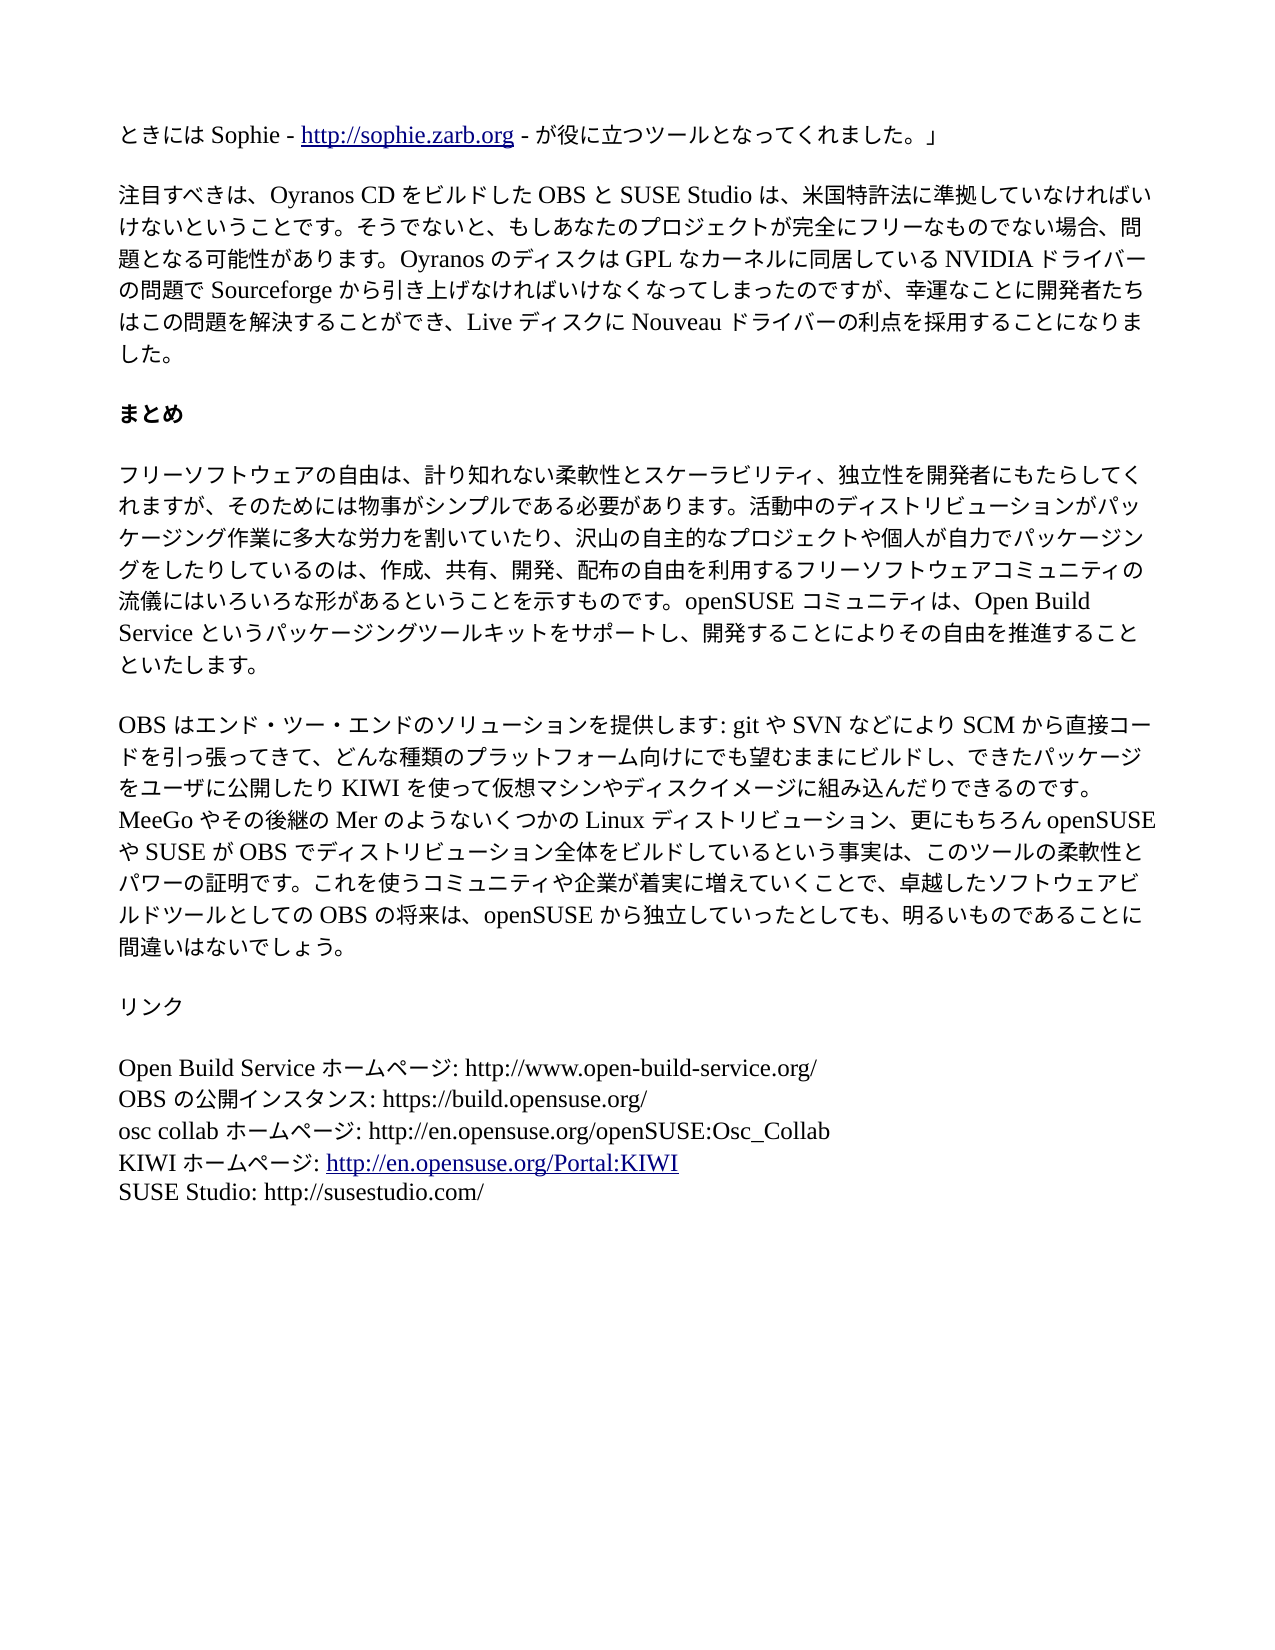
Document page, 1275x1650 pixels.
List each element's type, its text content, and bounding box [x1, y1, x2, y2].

text SUSE Studio: http://susestudio.com/ [118, 1177, 1157, 1206]
text リンク [118, 990, 1157, 1022]
text KIWI ホームページ: http://en.opensuse.org/Portal:KIWI [118, 1146, 1157, 1177]
text OBS はエンド・ツー・エンドのソリューションを提供します: git や SVN などにより SCM から直接コードを引っ張ってきて、どんな種類のプラットフォーム向けにでも望むままにビルドし、できたパッケージをユーザに公開したり KIWI を使って仮想マシンやディスクイメージに組み込んだりできるのです。MeeGo やその後継の Mer のようないくつかの Linux ディストリビューション、更にもちろん openSUSE や SUSE が OBS でディストリビューション全体をビルドしているという事実は、このツールの柔軟性とパワーの証明です。これを使うコミュニティや企業が着実に増えていくことで、卓越したソフトウェアビルドツールとしての OBS の将来は、openSUSE から独立していったとしても、明るいものであることに間違いはないでしょう。 [118, 708, 1157, 961]
text まとめ [118, 397, 1157, 429]
text フリーソフトウェアの自由は、計り知れない柔軟性とスケーラビリティ、独立性を開発者にもたらしてくれますが、そのためには物事がシンプルである必要があります。活動中のディストリビューションがパッケージング作業に多大な労力を割いていたり、沢山の自主的なプロジェクトや個人が自力でパッケージングをしたりしているのは、作成、共有、開発、配布の自由を利用するフリーソフトウェアコミュニティの流儀にはいろいろな形があるということを示すものです。openSUSE コミュニティは、Open Build Service というパッケージングツールキットをサポートし、開発することによりその自由を推進することといたします。 [118, 458, 1157, 679]
text 注目すべきは、Oyranos CD をビルドした OBS と SUSE Studio は、米国特許法に準拠していなければいけないということです。そうでないと、もしあなたのプロジェクトが完全にフリーなものでない場合、問題となる可能性があります。Oyranos のディスクは GPL なカーネルに同居している NVIDIA ドライバーの問題で Sourceforge から引き上げなければいけなくなってしまったのですが、幸運なことに開発者たちはこの問題を解決することができ、Live ディスクに Nouveau ドライバーの利点を採用することになりました。 [118, 178, 1157, 368]
text Open Build Service ホームページ: http://www.open-build-service.org/ [118, 1051, 1157, 1082]
text ときには Sophie - http://sophie.zarb.org - が役に立つツールとなってくれました。」 [118, 118, 1157, 150]
text osc collab ホームページ: http://en.opensuse.org/openSUSE:Osc_Collab [118, 1114, 1157, 1146]
text OBS の公開インスタンス: https://build.opensuse.org/ [118, 1082, 1157, 1114]
